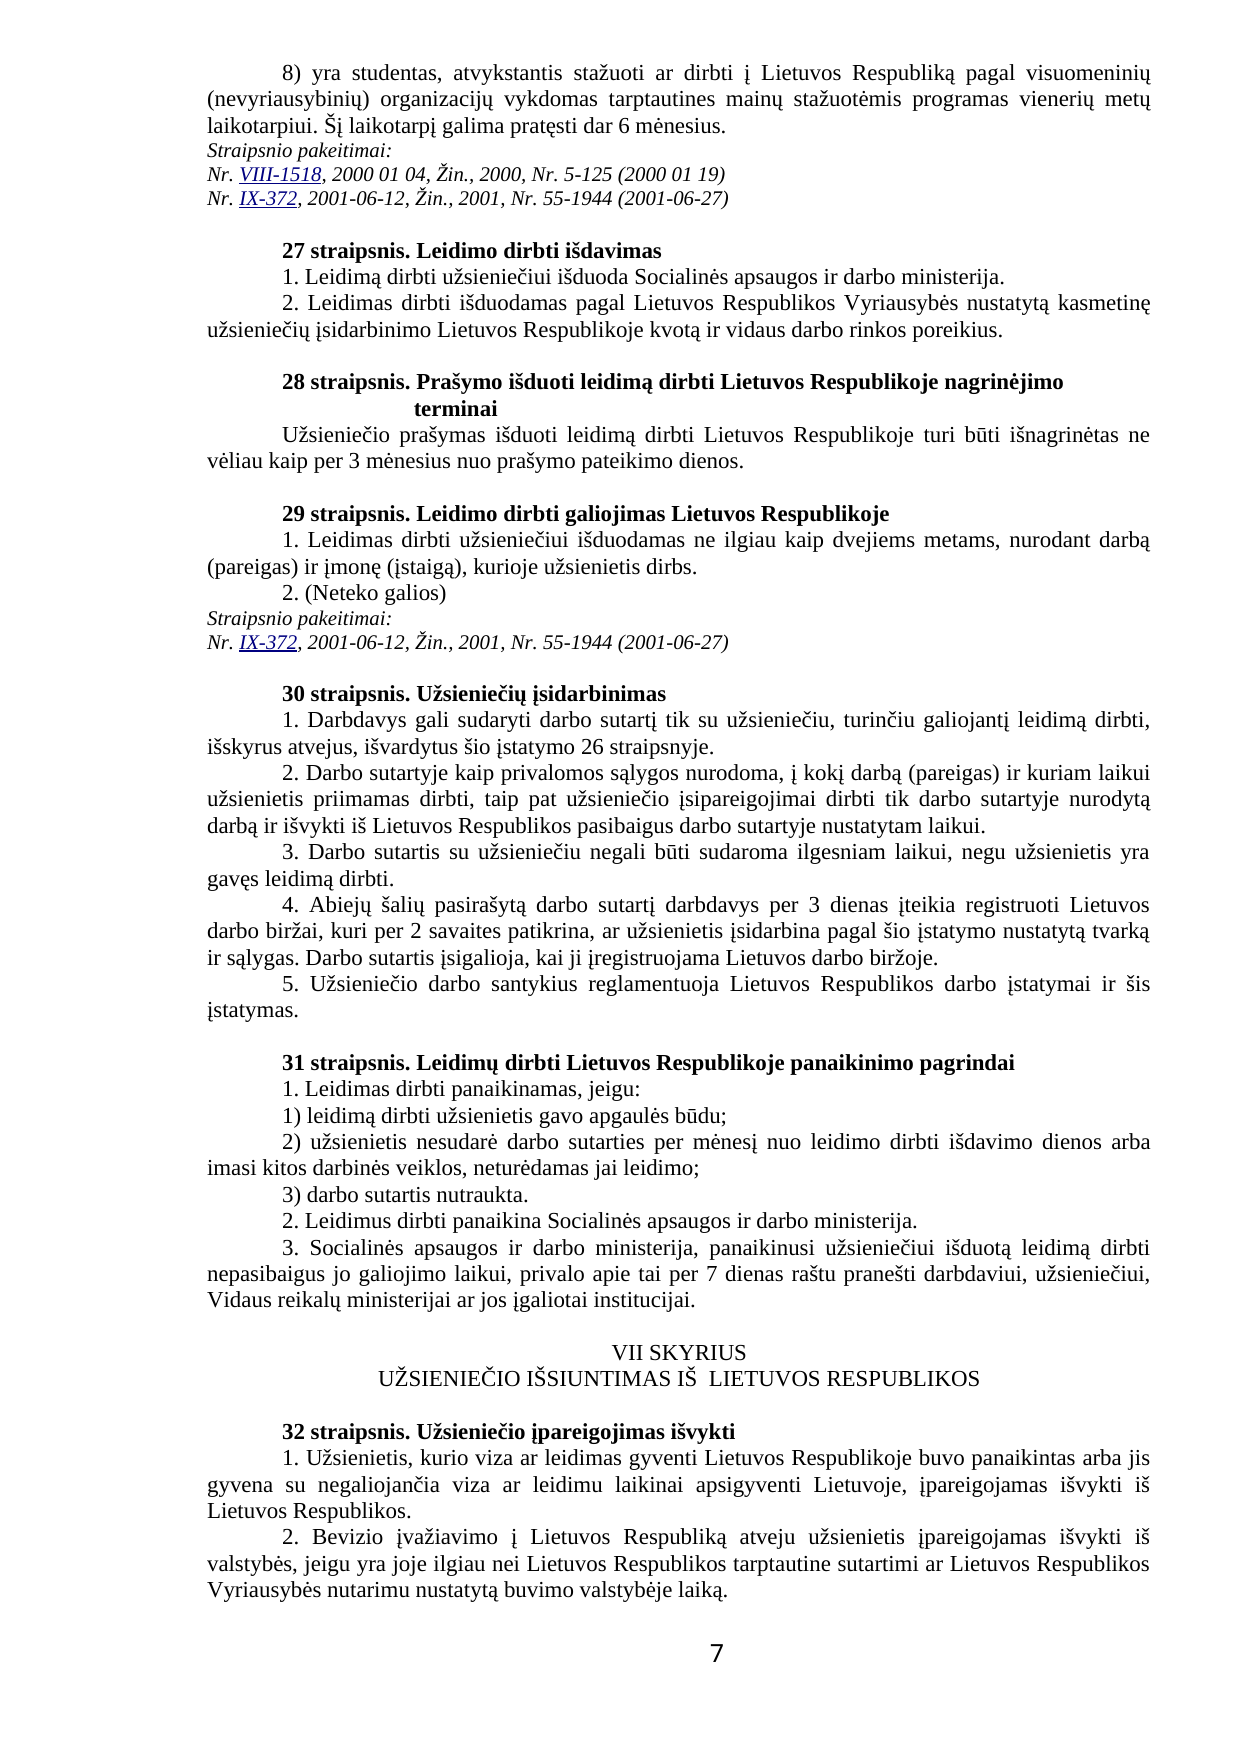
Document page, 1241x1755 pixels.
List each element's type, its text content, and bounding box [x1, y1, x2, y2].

text 1. Užsienietis, kurio viza ar leidimas gyventi Lietuvos Respublikoje buvo panaikintas arba jis gyvena su negaliojančia viza ar leidimu laikinai apsigyventi Lietuvoje, įpareigojamas išvykti iš Lietuvos Respublikos. [207, 1444, 1152, 1523]
text Straipsnio pakeitimai: [207, 606, 1152, 630]
text UŽSIENIEČIO IŠSIUNTIMAS IŠ LIETUVOS RESPUBLIKOS [207, 1365, 1152, 1392]
text 1. Leidimas dirbti panaikinamas, jeigu: [207, 1075, 1152, 1102]
text Užsieniečio prašymas išduoti leidimą dirbti Lietuvos Respublikoje turi būti išnagrinėtas ne vėliau kaip per 3 mėnesius nuo prašymo pateikimo dienos. [207, 421, 1152, 474]
text 27 straipsnis. Leidimo dirbti išdavimas [207, 237, 1152, 263]
text 32 straipsnis. Užsieniečio įpareigojimas išvykti [207, 1418, 1152, 1444]
text 1. Leidimas dirbti užsieniečiui išduodamas ne ilgiau kaip dvejiems metams, nurodant darbą (pareigas) ir įmonę (įstaigą), kurioje užsienietis dirbs. [207, 527, 1152, 579]
text 2. (Neteko galios) [207, 579, 1152, 606]
text Straipsnio pakeitimai: [207, 138, 1152, 162]
text 2. Darbo sutartyje kaip privalomos sąlygos nurodoma, į kokį darbą (pareigas) ir kuriam laikui užsienietis priimamas dirbti, taip pat užsieniečio įsipareigojimai dirbti tik darbo sutartyje nurodytą darbą ir išvykti iš Lietuvos Respublikos pasibaigus darbo sutartyje nustatytam laikui. [207, 759, 1152, 838]
text 3. Socialinės apsaugos ir darbo ministerija, panaikinusi užsieniečiui išduotą leidimą dirbti nepasibaigus jo galiojimo laikui, privalo apie tai per 7 dienas raštu pranešti darbdaviui, užsieniečiui, Vidaus reikalų ministerijai ar jos įgaliotai institucijai. [207, 1233, 1152, 1313]
text Nr. IX-372, 2001-06-12, Žin., 2001, Nr. 55-1944 (2001-06-27) [207, 630, 1152, 654]
text 2. Leidimus dirbti panaikina Socialinės apsaugos ir darbo ministerija. [207, 1207, 1152, 1233]
text 3. Darbo sutartis su užsieniečiu negali būti sudaroma ilgesniam laikui, negu užsienietis yra gavęs leidimą dirbti. [207, 838, 1152, 891]
text 31 straipsnis. Leidimų dirbti Lietuvos Respublikoje panaikinimo pagrindai [207, 1049, 1152, 1075]
text 2. Bevizio įvažiavimo į Lietuvos Respubliką atveju užsienietis įpareigojamas išvykti iš valstybės, jeigu yra joje ilgiau nei Lietuvos Respublikos tarptautine sutartimi ar Lietuvos Respublikos Vyriausybės nutarimu nustatytą buvimo valstybėje laiką. [207, 1523, 1152, 1602]
text 3) darbo sutartis nutraukta. [207, 1181, 1152, 1207]
text terminai [413, 395, 1152, 421]
text 1) leidimą dirbti užsienietis gavo apgaulės būdu; [207, 1102, 1152, 1128]
text 4. Abiejų šalių pasirašytą darbo sutartį darbdavys per 3 dienas įteikia registruoti Lietuvos darbo biržai, kuri per 2 savaites patikrina, ar užsienietis įsidarbina pagal šio įstatymo nustatytą tvarką ir sąlygas. Darbo sutartis įsigalioja, kai ji įregistruojama Lietuvos darbo biržoje. [207, 891, 1152, 970]
text 2. Leidimas dirbti išduodamas pagal Lietuvos Respublikos Vyriausybės nustatytą kasmetinę užsieniečių įsidarbinimo Lietuvos Respublikoje kvotą ir vidaus darbo rinkos poreikius. [207, 289, 1152, 342]
text 30 straipsnis. Užsieniečių įsidarbinimas [207, 680, 1152, 706]
text Nr. IX-372, 2001-06-12, Žin., 2001, Nr. 55-1944 (2001-06-27) [207, 186, 1152, 210]
text 8) yra studentas, atvykstantis stažuoti ar dirbti į Lietuvos Respubliką pagal visuomeninių (nevyriausybinių) organizacijų vykdomas tarptautines mainų stažuotėmis programas vienerių metų laikotarpiui. Šį laikotarpį galima pratęsti dar 6 mėnesius. [207, 59, 1152, 138]
text VII SKYRIUS [207, 1339, 1152, 1365]
text 1. Darbdavys gali sudaryti darbo sutartį tik su užsieniečiu, turinčiu galiojantį leidimą dirbti, išskyrus atvejus, išvardytus šio įstatymo 26 straipsnyje. [207, 706, 1152, 759]
text 2) užsienietis nesudarė darbo sutarties per mėnesį nuo leidimo dirbti išdavimo dienos arba imasi kitos darbinės veiklos, neturėdamas jai leidimo; [207, 1128, 1152, 1181]
text Nr. VIII-1518, 2000 01 04, Žin., 2000, Nr. 5-125 (2000 01 19) [207, 162, 1152, 186]
text 1. Leidimą dirbti užsieniečiui išduoda Socialinės apsaugos ir darbo ministerija. [207, 263, 1152, 289]
text 29 straipsnis. Leidimo dirbti galiojimas Lietuvos Respublikoje [207, 500, 1152, 527]
text 5. Užsieniečio darbo santykius reglamentuoja Lietuvos Respublikos darbo įstatymai ir šis įstatymas. [207, 970, 1152, 1023]
text 28 straipsnis. Prašymo išduoti leidimą dirbti Lietuvos Respublikoje nagrinėjimo [282, 368, 1152, 395]
